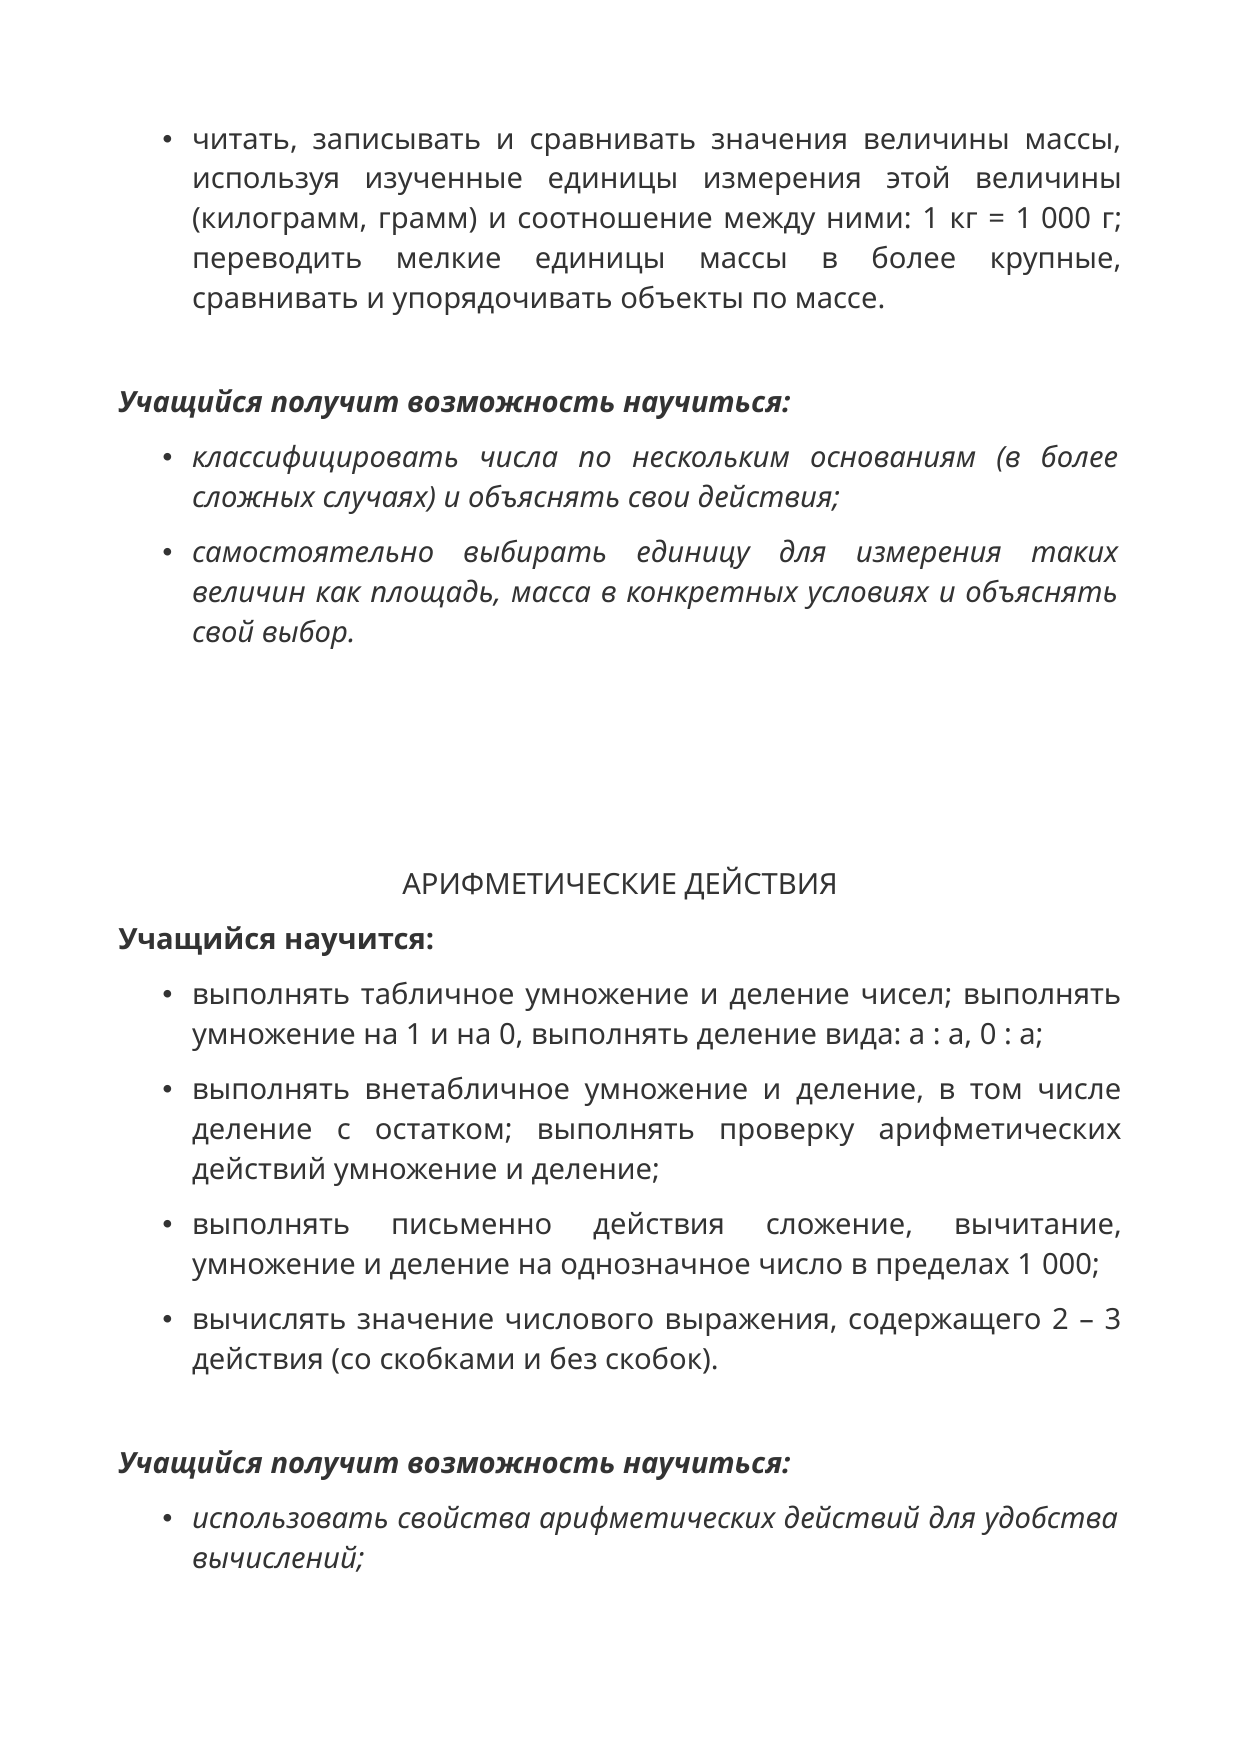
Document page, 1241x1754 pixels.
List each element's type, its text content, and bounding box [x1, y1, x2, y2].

text Учащийся получит возможность научиться: [118, 381, 1122, 421]
list читать, записывать и сравнивать значения величины массы, используя изученные единицы измерения этой величины (килограмм, грамм) и соотношение между ними: 1 кг = 1 000 г; переводить мелкие единицы массы в более крупные, сравнивать и упорядочивать объекты по массе. [162, 118, 1122, 317]
list выполнять внетабличное умножение и деление, в том числе деление с остатком; выполнять проверку арифметических действий умножение и деление; [162, 1069, 1122, 1188]
text Учащийся получит возможность научиться: [118, 1442, 1122, 1482]
list классифицировать числа по нескольким основаниям (в более сложных случаях) и объяснять свои действия; [162, 437, 1122, 516]
list выполнять табличное умножение и деление чисел; выполнять умножение на 1 и на 0, выполнять деление вида: а : а, 0 : а; [162, 974, 1122, 1053]
text АРИФМЕТИЧЕСКИЕ ДЕЙСТВИЯ [118, 863, 1122, 903]
list выполнять письменно действия сложение, вычитание, умножение и деление на однозначное число в пределах 1 000; [162, 1203, 1122, 1283]
list вычислять значение числового выражения, содержащего 2 – 3 действия (со скобками и без скобок). [162, 1298, 1122, 1378]
list самостоятельно выбирать единицу для измерения таких величин как площадь, масса в конкретных условиях и объяснять свой выбор. [162, 532, 1122, 651]
list использовать свойства арифметических действий для удобства вычислений; [162, 1498, 1122, 1577]
text Учащийся научится: [118, 918, 1122, 958]
